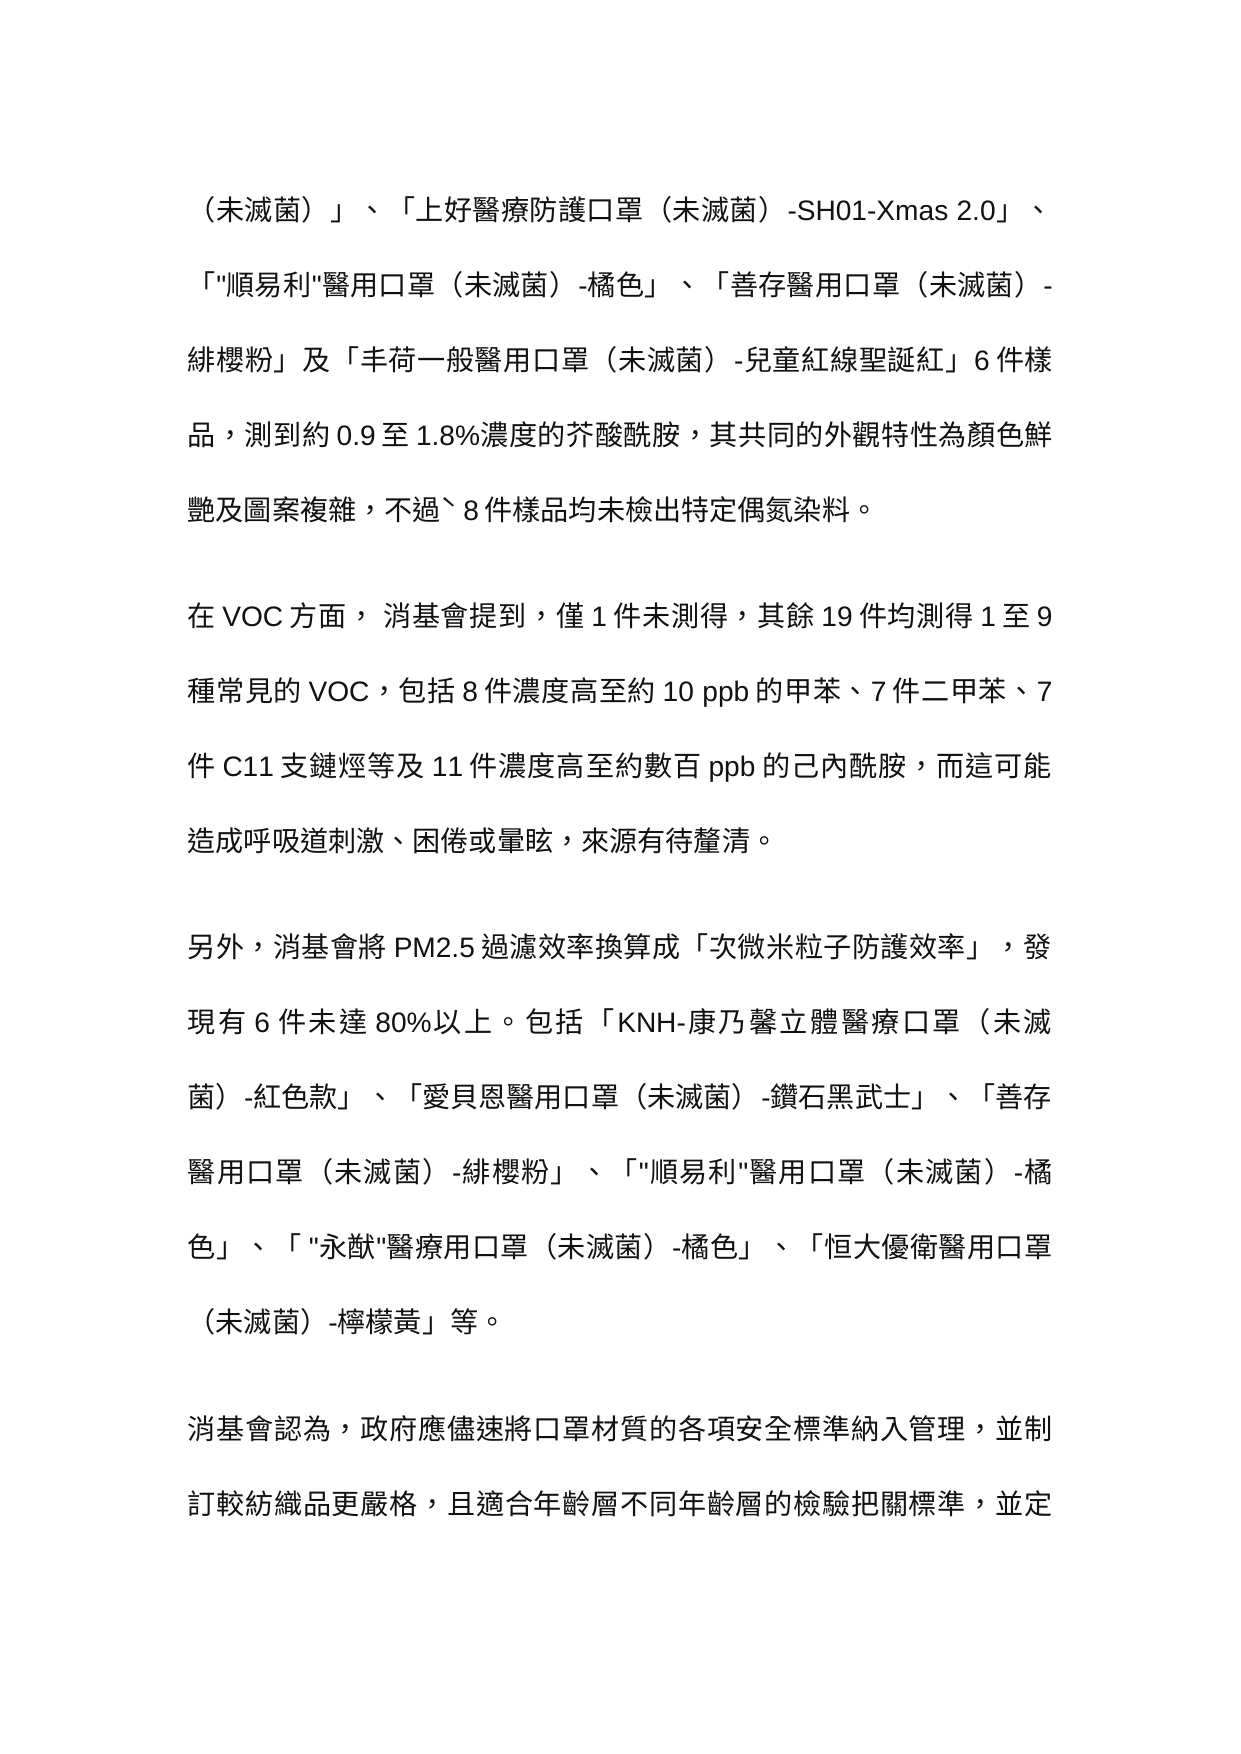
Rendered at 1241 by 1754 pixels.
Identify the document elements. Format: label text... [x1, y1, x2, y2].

text 消基會認為，政府應儘速將口罩材質的各項安全標準納入管理，並制訂較紡織品更嚴格，且適合年齡層不同年齡層的檢驗把關標準，並定 [187, 1383, 1053, 1533]
text 另外，消基會將PM2.5過濾效率換算成「次微米粒子防護效率」，發現有6件未達80%以上。包括「KNH-康乃馨立體醫療口罩（未滅菌）-紅色款」、「愛貝恩醫用口罩（未滅菌）-鑽石黑武士」、「善存醫用口罩（未滅菌）-緋櫻粉」、「"順易利"醫用口罩（未滅菌）-橘色」、「 "永猷"醫療用口罩（未滅菌）-橘色」、「恒大優衛醫用口罩（未滅菌）-檸檬黃」等。 [187, 902, 1053, 1352]
text （未滅菌）」、「上好醫療防護口罩（未滅菌）-SH01-Xmas 2.0」、「"順易利"醫用口罩（未滅菌）-橘色」、「善存醫用口罩（未滅菌）-緋櫻粉」及「丰荷一般醫用口罩（未滅菌）-兒童紅線聖誕紅」6件樣品，測到約0.9至1.8%濃度的芥酸酰胺，其共同的外觀特性為顏色鮮艷及圖案複雜，不過ˋ8件樣品均未檢出特定偶氮染料。 [187, 164, 1053, 539]
text 在VOC方面， 消基會提到，僅1件未測得，其餘19件均測得1至9種常見的VOC，包括8件濃度高至約10 ppb的甲苯、7件二甲苯、7件C11支鏈烴等及11件濃度高至約數百ppb的己內酰胺，而這可能造成呼吸道刺激、困倦或暈眩，來源有待釐清。 [187, 571, 1053, 871]
